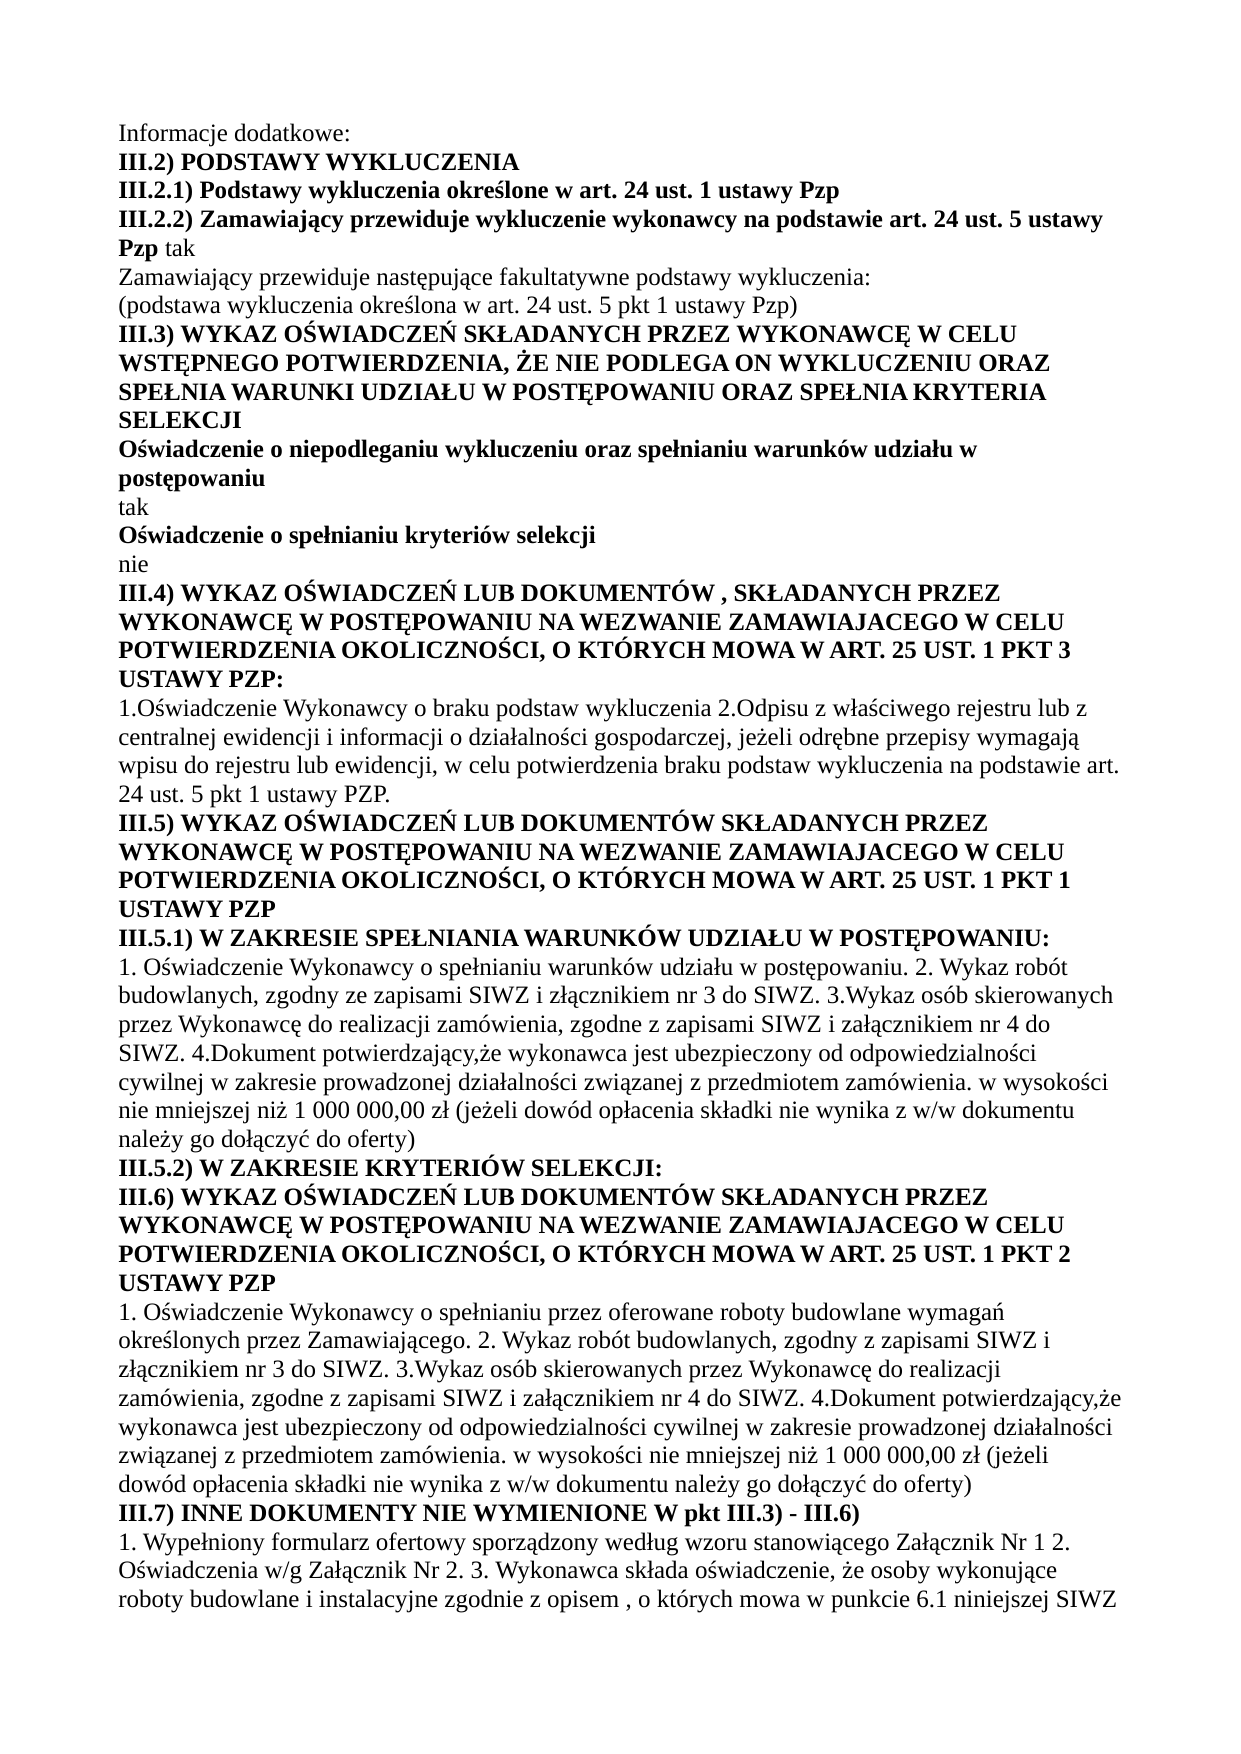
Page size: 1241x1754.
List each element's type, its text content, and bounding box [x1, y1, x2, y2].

text III.4) WYKAZ OŚWIADCZEŃ LUB DOKUMENTÓW , SKŁADANYCH PRZEZ WYKONAWCĘ W POSTĘPOWANIU NA WEZWANIE ZAMAWIAJACEGO W CELU POTWIERDZENIA OKOLICZNOŚCI, O KTÓRYCH MOWA W ART. 25 UST. 1 PKT 3 USTAWY PZP: [118, 578, 1122, 693]
text Informacje dodatkowe: [118, 118, 1122, 147]
text III.2.1) Podstawy wykluczenia określone w art. 24 ust. 1 ustawy Pzp III.2.2) Zamawiający przewiduje wykluczenie wykonawcy na podstawie art. 24 ust. 5 ustawy Pzp tak Zamawiający przewiduje następujące fakultatywne podstawy wykluczenia: (podstawa wykluczenia określona w art. 24 ust. 5 pkt 1 ustawy Pzp) [118, 176, 1122, 319]
text 1.Oświadczenie Wykonawcy o braku podstaw wykluczenia 2.Odpisu z właściwego rejestru lub z centralnej ewidencji i informacji o działalności gospodarczej, jeżeli odrębne przepisy wymagają wpisu do rejestru lub ewidencji, w celu potwierdzenia braku podstaw wykluczenia na podstawie art. 24 ust. 5 pkt 1 ustawy PZP. [118, 693, 1122, 808]
text III.3) WYKAZ OŚWIADCZEŃ SKŁADANYCH PRZEZ WYKONAWCĘ W CELU WSTĘPNEGO POTWIERDZENIA, ŻE NIE PODLEGA ON WYKLUCZENIU ORAZ SPEŁNIA WARUNKI UDZIAŁU W POSTĘPOWANIU ORAZ SPEŁNIA KRYTERIA SELEKCJI [118, 319, 1122, 434]
text III.5.1) W ZAKRESIE SPEŁNIANIA WARUNKÓW UDZIAŁU W POSTĘPOWANIU: 1. Oświadczenie Wykonawcy o spełnianiu warunków udziału w postępowaniu. 2. Wykaz robót budowlanych, zgodny ze zapisami SIWZ i złącznikiem nr 3 do SIWZ. 3.Wykaz osób skierowanych przez Wykonawcę do realizacji zamówienia, zgodne z zapisami SIWZ i załącznikiem nr 4 do SIWZ. 4.Dokument potwierdzający,że wykonawca jest ubezpieczony od odpowiedzialności cywilnej w zakresie prowadzonej działalności związanej z przedmiotem zamówienia. w wysokości nie mniejszej niż 1 000 000,00 zł (jeżeli dowód opłacenia składki nie wynika z w/w dokumentu należy go dołączyć do oferty) III.5.2) W ZAKRESIE KRYTERIÓW SELEKCJI: [118, 923, 1122, 1182]
text 1. Wypełniony formularz ofertowy sporządzony według wzoru stanowiącego Załącznik Nr 1 2. Oświadczenia w/g Załącznik Nr 2. 3. Wykonawca składa oświadczenie, że osoby wykonujące roboty budowlane i instalacyjne zgodnie z opisem , o których mowa w punkcie 6.1 niniejszej SIWZ [118, 1527, 1122, 1613]
text 1. Oświadczenie Wykonawcy o spełnianiu przez oferowane roboty budowlane wymagań określonych przez Zamawiającego. 2. Wykaz robót budowlanych, zgodny z zapisami SIWZ i złącznikiem nr 3 do SIWZ. 3.Wykaz osób skierowanych przez Wykonawcę do realizacji zamówienia, zgodne z zapisami SIWZ i załącznikiem nr 4 do SIWZ. 4.Dokument potwierdzający,że wykonawca jest ubezpieczony od odpowiedzialności cywilnej w zakresie prowadzonej działalności związanej z przedmiotem zamówienia. w wysokości nie mniejszej niż 1 000 000,00 zł (jeżeli dowód opłacenia składki nie wynika z w/w dokumentu należy go dołączyć do oferty) [118, 1297, 1122, 1498]
text III.7) INNE DOKUMENTY NIE WYMIENIONE W pkt III.3) - III.6) [118, 1498, 1122, 1527]
text III.2) PODSTAWY WYKLUCZENIA [118, 147, 1122, 176]
text III.5) WYKAZ OŚWIADCZEŃ LUB DOKUMENTÓW SKŁADANYCH PRZEZ WYKONAWCĘ W POSTĘPOWANIU NA WEZWANIE ZAMAWIAJACEGO W CELU POTWIERDZENIA OKOLICZNOŚCI, O KTÓRYCH MOWA W ART. 25 UST. 1 PKT 1 USTAWY PZP [118, 808, 1122, 923]
text Oświadczenie o niepodleganiu wykluczeniu oraz spełnianiu warunków udziału w postępowaniu tak Oświadczenie o spełnianiu kryteriów selekcji nie [118, 434, 1122, 578]
text III.6) WYKAZ OŚWIADCZEŃ LUB DOKUMENTÓW SKŁADANYCH PRZEZ WYKONAWCĘ W POSTĘPOWANIU NA WEZWANIE ZAMAWIAJACEGO W CELU POTWIERDZENIA OKOLICZNOŚCI, O KTÓRYCH MOWA W ART. 25 UST. 1 PKT 2 USTAWY PZP [118, 1182, 1122, 1297]
